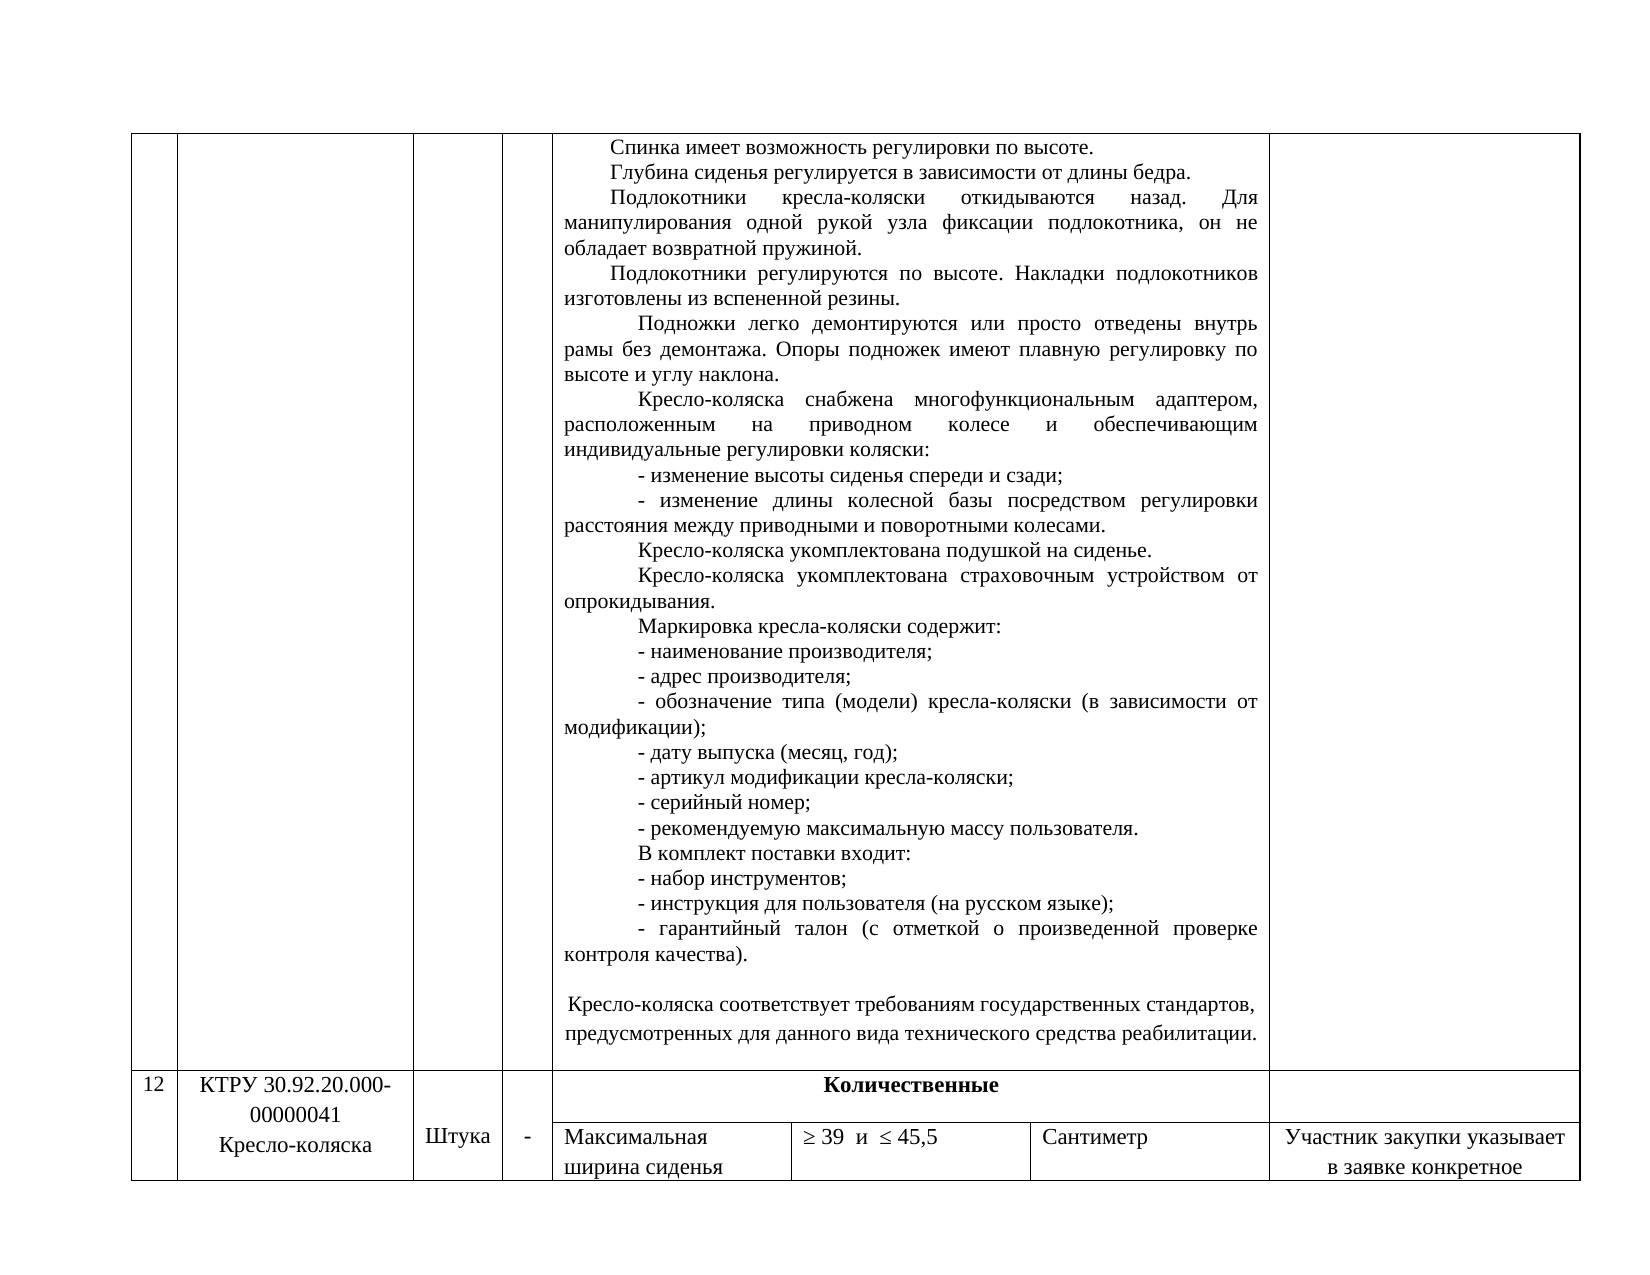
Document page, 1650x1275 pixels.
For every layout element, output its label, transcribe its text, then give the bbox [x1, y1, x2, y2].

table_cell Максимальная ширина сиденья [553, 1123, 791, 1179]
table_cell - [503, 1071, 552, 1179]
table_cell Штука [414, 1071, 502, 1179]
table_cell Спинка имеет возможность регулировки по высоте. Глубина сиденья регулируется в зависимости от длины бедра. Подлокотники кресла-коляски откидываются назад. Для манипулирования одной рукой узла фиксации подлокотника, он не обладает возвратной пружиной. Подлокотники регулируются по высоте. Накладки подлокотников изготовлены из вспененной резины. Подножки легко демонтируются или просто отведены внутрь рамы без демонтажа. Опоры подножек имеют плавную регулировку по высоте и углу наклона. Кресло-коляска снабжена многофункциональным адаптером, расположенным на приводном колесе и обеспечивающим индивидуальные регулировки коляски: - изменение высоты сиденья спереди и сзади; - изменение длины колесной базы посредством регулировки расстояния между приводными и поворотными колесами. Кресло-коляска укомплектована подушкой на сиденье. Кресло-коляска укомплектована страховочным устройством от опрокидывания. Маркировка кресла-коляски содержит: - наименование производителя; - адрес производителя; - обозначение типа (модели) кресла-коляски (в зависимости от модификации); - дату выпуска (месяц, год); - артикул модификации кресла-коляски; - серийный номер; - рекомендуемую максимальную массу пользователя. В комплект поставки входит: - набор инструментов; - инструкция для пользователя (на русском языке); - гарантийный талон (с отметкой о произведенной проверке контроля качества). Кресло-коляска соответствует требованиям государственных стандартов, предусмотренных для данного вида технического средства реабилитации. [553, 134, 1269, 1070]
table_cell [1270, 1071, 1579, 1122]
table_cell 12 [132, 1071, 177, 1179]
table_cell Сантиметр [1031, 1123, 1269, 1179]
table_cell Участник закупки указывает в заявке конкретное [1270, 1123, 1579, 1179]
table_cell [1270, 134, 1579, 1070]
table_cell КТРУ 30.92.20.000-00000041 Кресло-коляска механическая КОЗ: 01.28.07.02.01.10 Кресло-коляска с ручным приводом прогулочная (для инвалидов и детей инвалидов) (Максимальная ширина сиденья ≥ 39 и ≤ 45.5; Максимальный вес пациента ≥ 100 и ≤ 135) (ОКПД2: 30.92.20.000- Коляски инвалидные, кроме частей и принадлежностей) [178, 1071, 413, 1179]
table_cell ≥ 39 и ≤ 45,5 [792, 1123, 1030, 1179]
table_cell Количественные [553, 1071, 1269, 1122]
